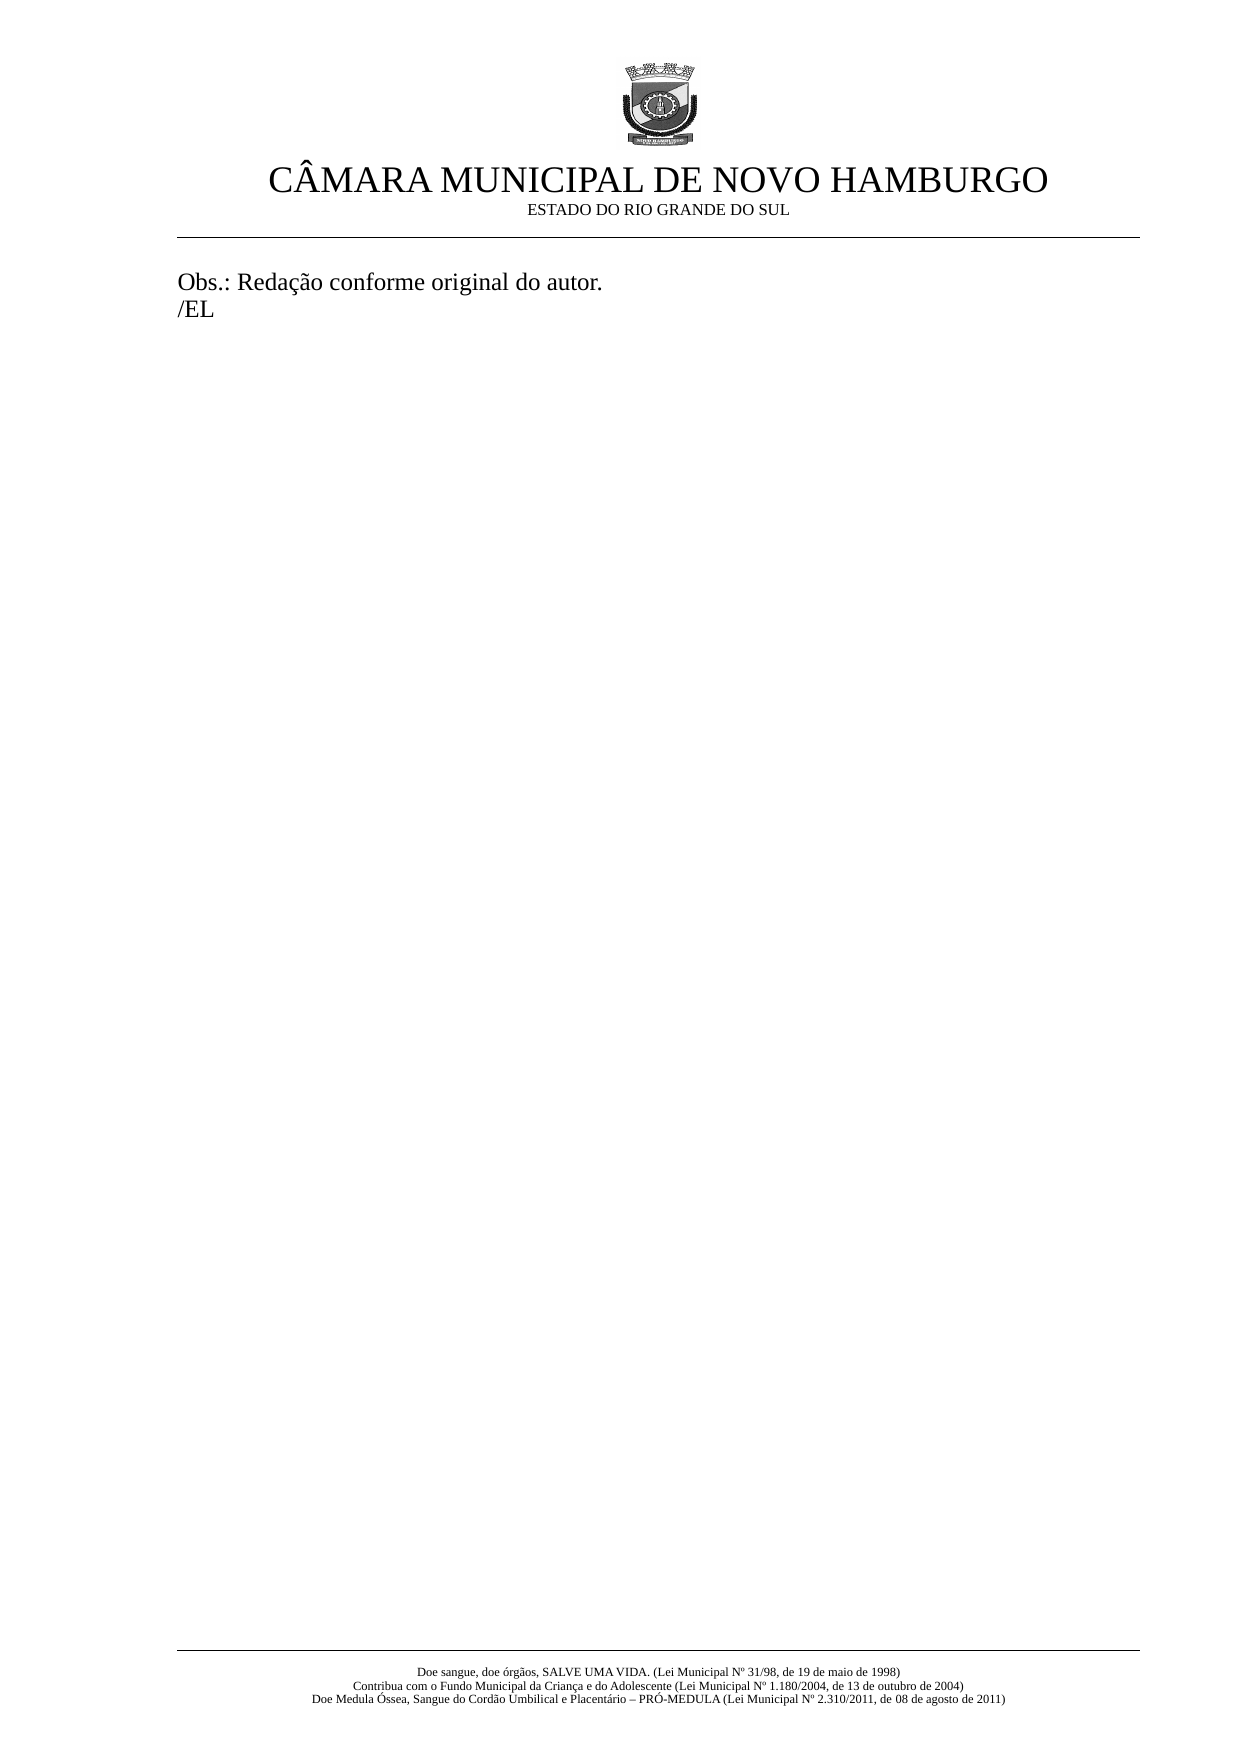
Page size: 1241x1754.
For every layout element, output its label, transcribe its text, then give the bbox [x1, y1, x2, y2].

text /EL [177, 296, 1140, 323]
text Obs.: Redação conforme original do autor. [177, 268, 1140, 296]
